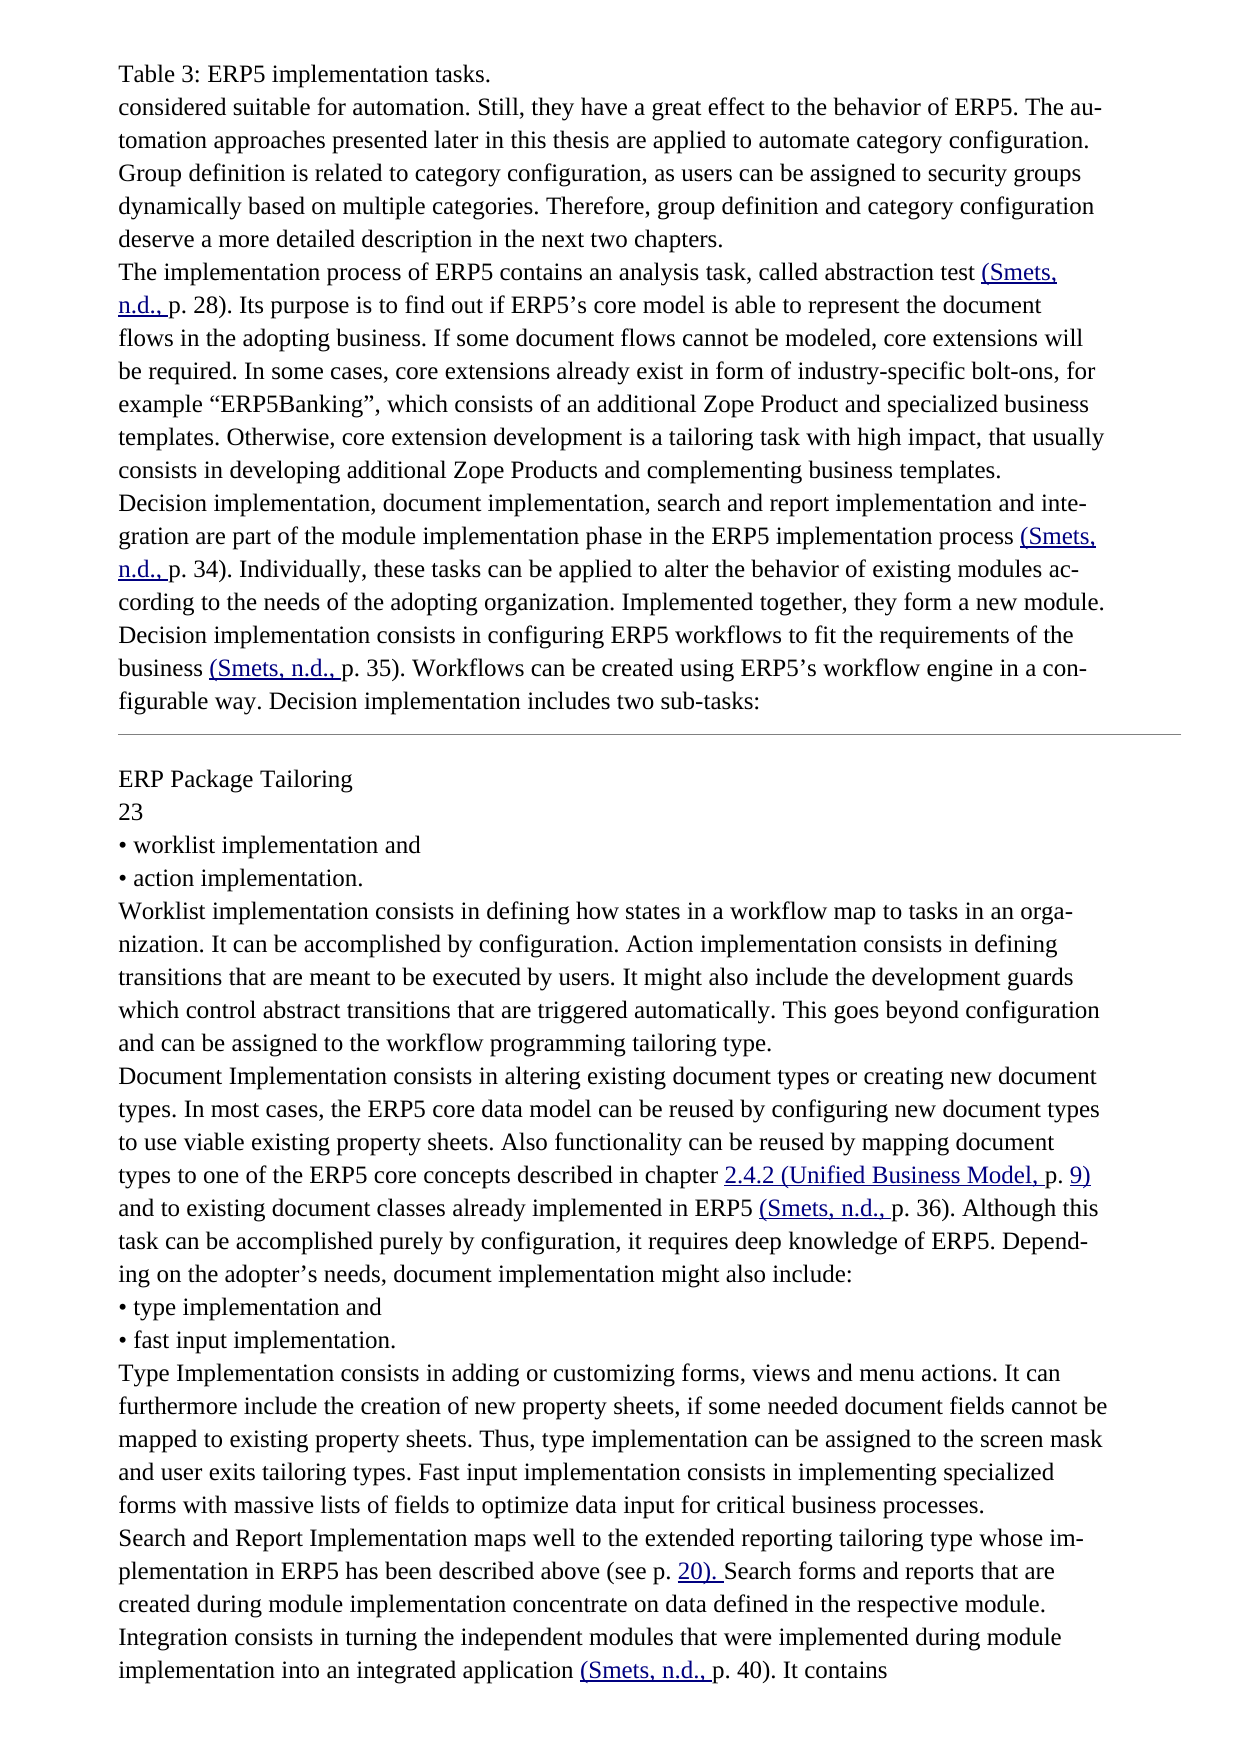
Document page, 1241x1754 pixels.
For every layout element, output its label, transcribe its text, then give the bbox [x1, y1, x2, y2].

text Table 3: ERP5 implementation tasks. considered suitable for automation. Still, they have a great effect to the behavior of ERP5. The au- tomation approaches presented later in this thesis are applied to automate category configuration. Group definition is related to category configuration, as users can be assigned to security groups dynamically based on multiple categories. Therefore, group definition and category configuration deserve a more detailed description in the next two chapters. The implementation process of ERP5 contains an analysis task, called abstraction test (Smets, n.d., p. 28). Its purpose is to find out if ERP5’s core model is able to represent the document flows in the adopting business. If some document flows cannot be modeled, core extensions will be required. In some cases, core extensions already exist in form of industry-specific bolt-ons, for example “ERP5Banking”, which consists of an additional Zope Product and specialized business templates. Otherwise, core extension development is a tailoring task with high impact, that usually consists in developing additional Zope Products and complementing business templates. Decision implementation, document implementation, search and report implementation and inte- gration are part of the module implementation phase in the ERP5 implementation process (Smets, n.d., p. 34). Individually, these tasks can be applied to alter the behavior of existing modules ac- cording to the needs of the adopting organization. Implemented together, they form a new module. Decision implementation consists in configuring ERP5 workflows to fit the requirements of the business (Smets, n.d., p. 35). Workflows can be created using ERP5’s workflow engine in a con- figurable way. Decision implementation includes two sub-tasks: [118, 59, 1181, 715]
text ERP Package Tailoring 23 • worklist implementation and • action implementation. Worklist implementation consists in defining how states in a workflow map to tasks in an orga- nization. It can be accomplished by configuration. Action implementation consists in defining transitions that are meant to be executed by users. It might also include the development guards which control abstract transitions that are triggered automatically. This goes beyond configuration and can be assigned to the workflow programming tailoring type. Document Implementation consists in altering existing document types or creating new document types. In most cases, the ERP5 core data model can be reused by configuring new document types to use viable existing property sheets. Also functionality can be reused by mapping document types to one of the ERP5 core concepts described in chapter 2.4.2 (Unified Business Model, p. 9) and to existing document classes already implemented in ERP5 (Smets, n.d., p. 36). Although this task can be accomplished purely by configuration, it requires deep knowledge of ERP5. Depend- ing on the adopter’s needs, document implementation might also include: • type implementation and • fast input implementation. Type Implementation consists in adding or customizing forms, views and menu actions. It can furthermore include the creation of new property sheets, if some needed document fields cannot be mapped to existing property sheets. Thus, type implementation can be assigned to the screen mask and user exits tailoring types. Fast input implementation consists in implementing specialized forms with massive lists of fields to optimize data input for critical business processes. Search and Report Implementation maps well to the extended reporting tailoring type whose im- plementation in ERP5 has been described above (see p. 20). Search forms and reports that are created during module implementation concentrate on data defined in the respective module. Integration consists in turning the independent modules that were implemented during module implementation into an integrated application (Smets, n.d., p. 40). It contains [118, 764, 1181, 1684]
